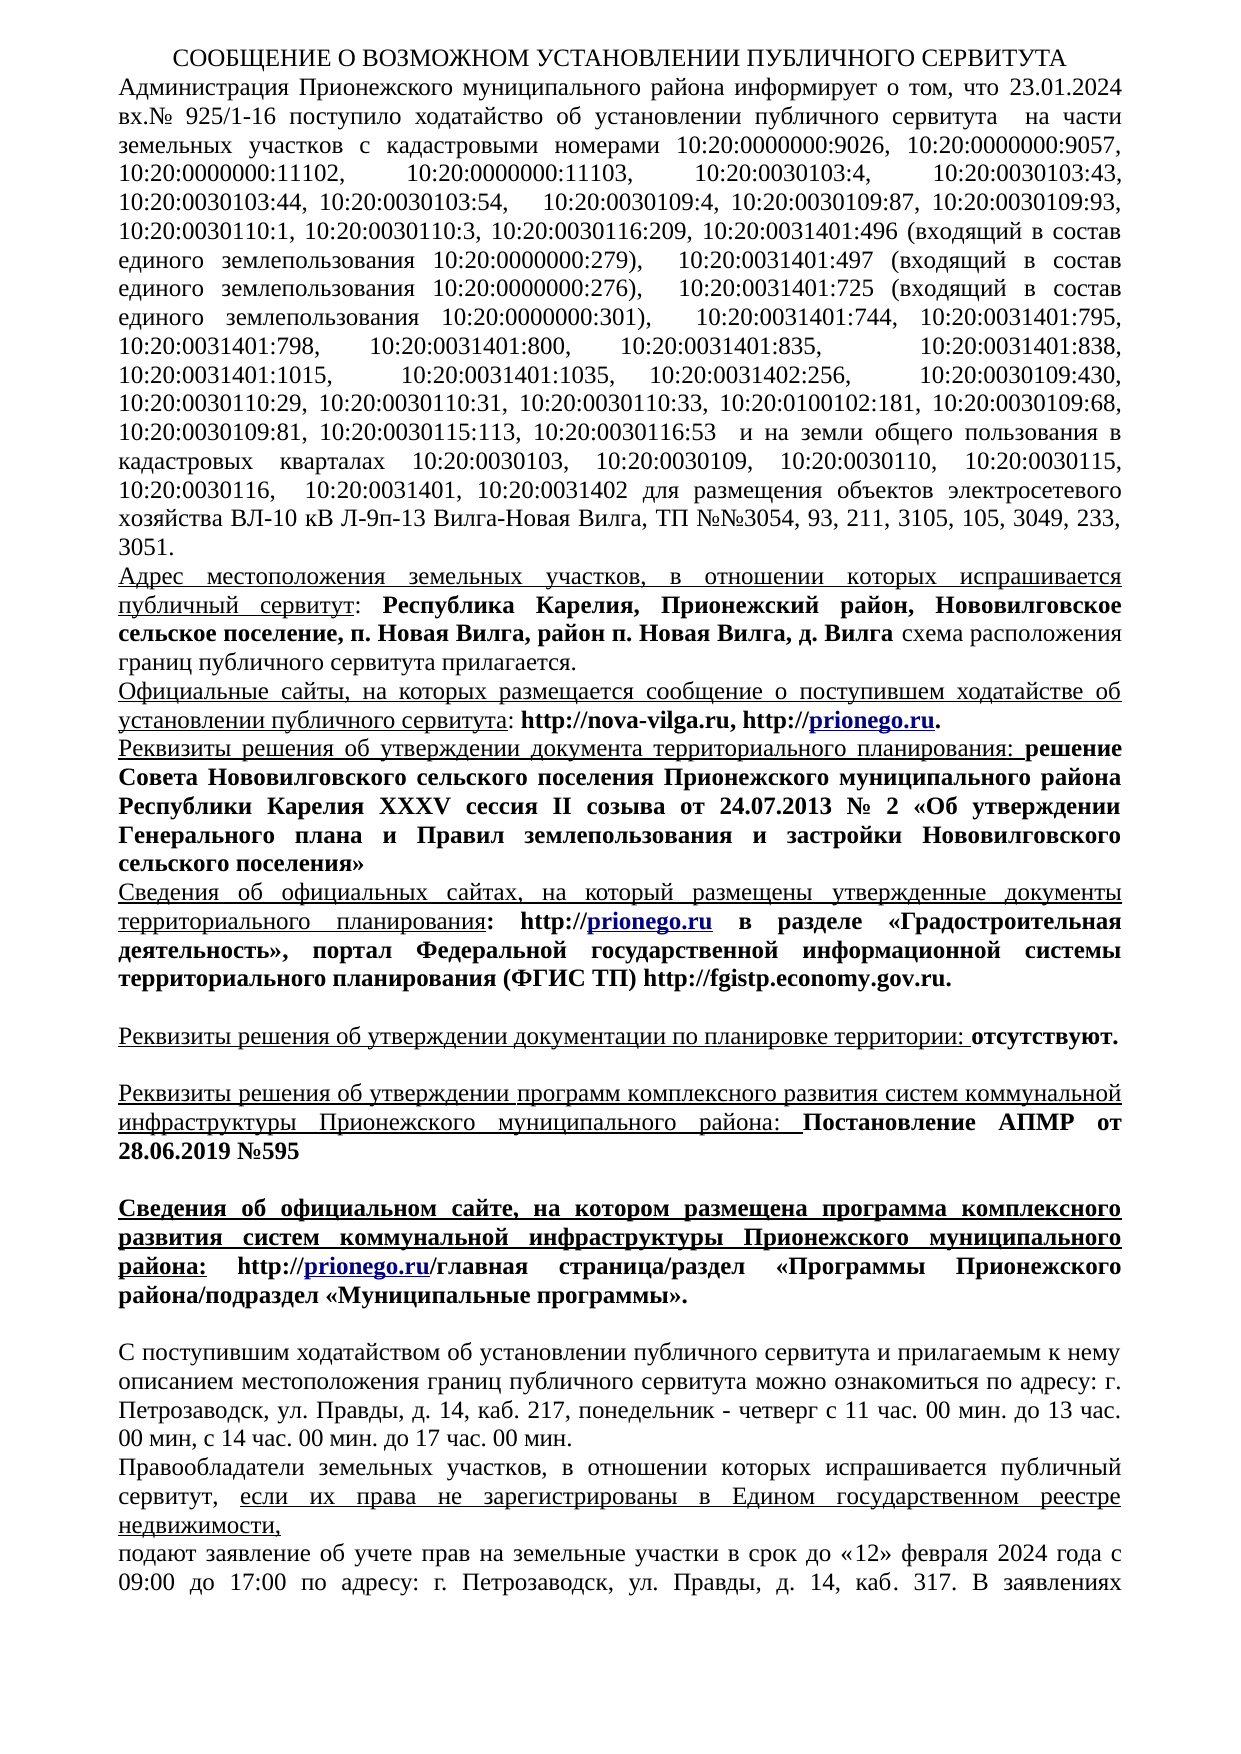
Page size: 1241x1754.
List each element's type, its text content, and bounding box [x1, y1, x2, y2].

text района: http://prionegо.ru/главная страница/раздел «Программы Прионежского района/подраздел «Муниципальные программы». [118, 1249, 1122, 1308]
text инфраструктуры Прионежского муниципального района: Постановление АПМР от 28.06.2019 №595 [118, 1104, 1122, 1165]
text Официальные сайты, на которых размещается сообщение о поступившем ходатайстве об [118, 676, 1122, 701]
text Правообладатели земельных участков, в отношении которых испрашивается публичный сервитут, если их права не зарегистрированы в Едином государственном реестре недвижимости, [118, 1452, 1122, 1538]
text Реквизиты решения об утверждении документации по планировке территории: отсутствуют. [118, 1021, 1122, 1050]
text Администрация Прионежского муниципального района информирует о том, что 23.01.2024 вх.№ 925/1-16 поступило ходатайство об установлении публичного сервитута на части земельных участков с кадастровыми номерами 10:20:0000000:9026, 10:20:0000000:9057, 10:20:0000000:11102, 10:20:0000000:11103, 10:20:0030103:4, 10:20:0030103:43, 10:20:0030103:44, 10:20:0030103:54, 10:20:0030109:4, 10:20:0030109:87, 10:20:0030109:93, 10:20:0030110:1, 10:20:0030110:3, 10:20:0030116:209, 10:20:0031401:496 (входящий в состав единого землепользования 10:20:0000000:279), 10:20:0031401:497 (входящий в состав единого землепользования 10:20:0000000:276), 10:20:0031401:725 (входящий в состав единого землепользования 10:20:0000000:301), 10:20:0031401:744, 10:20:0031401:795, 10:20:0031401:798, 10:20:0031401:800, 10:20:0031401:835, 10:20:0031401:838, 10:20:0031401:1015, 10:20:0031401:1035, 10:20:0031402:256, 10:20:0030109:430, 10:20:0030110:29, 10:20:0030110:31, 10:20:0030110:33, 10:20:0100102:181, 10:20:0030109:68, 10:20:0030109:81, 10:20:0030115:113, 10:20:0030116:53 и на земли общего пользования в кадастровых кварталах 10:20:0030103, 10:20:0030109, 10:20:0030110, 10:20:0030115, 10:20:0030116, 10:20:0031401, 10:20:0031402 для размещения объектов электросетевого хозяйства ВЛ-10 кВ Л-9п-13 Вилга-Новая Вилга, ТП №№3054, 93, 211, 3105, 105, 3049, 233, 3051. [118, 72, 1122, 561]
text развития систем коммунальной инфраструктуры Прионежского муниципального [118, 1220, 1122, 1247]
text Сведения об официальном сайте, на котором размещена программа комплексного [118, 1193, 1122, 1218]
text Реквизиты решения об утверждении программ комплексного развития систем коммунальной [118, 1078, 1122, 1103]
text СООБЩЕНИЕ О ВОЗМОЖНОМ УСТАНОВЛЕНИИ ПУБЛИЧНОГО СЕРВИТУТА [118, 43, 1122, 72]
text подают заявление об учете прав на земельные участки в срок до «12» февраля 2024 года с 09:00 до 17:00 по адресу: г. Петрозаводск, ул. Правды, д. 14, каб. 317. В заявлениях [118, 1538, 1122, 1596]
text С поступившим ходатайством об установлении публичного сервитута и прилагаемым к нему описанием местоположения границ публичного сервитута можно ознакомиться по адресу: г. Петрозаводск, ул. Правды, д. 14, каб. 217, понедельник - четверг с 11 час. 00 мин. до 13 час. 00 мин, с 14 час. 00 мин. до 17 час. 00 мин. [118, 1337, 1122, 1452]
text Адрес местоположения земельных участков, в отношении которых испрашивается [118, 561, 1122, 586]
text Сведения об официальных сайтах, на который размещены утвержденные документы [118, 877, 1122, 902]
text установлении публичного сервитута: http://nova-vilga.ru, http://prionegо.ru. [118, 702, 1122, 733]
text публичный сервитут: Республика Карелия, Прионежский район, Нововилговское сельское поселение, п. Новая Вилга, район п. Новая Вилга, д. Вилга схема расположения границ публичного сервитута прилагается. [118, 587, 1122, 676]
text Реквизиты решения об утверждении документа территориального планирования: решение Совета Нововилговского сельского поселения Прионежского муниципального района Республики Карелия XXXV сессия II созыва от 24.07.2013 № 2 «Об утверждении Генерального плана и Правил землепользования и застройки Нововилговского сельского поселения» [118, 733, 1122, 877]
text территориального планирования: http://prionegо.ru в разделе «Градостроительная деятельность», портал Федеральной государственной информационной системы территориального планирования (ФГИС ТП) http://fgistp.economy.gov.ru. [118, 904, 1122, 992]
